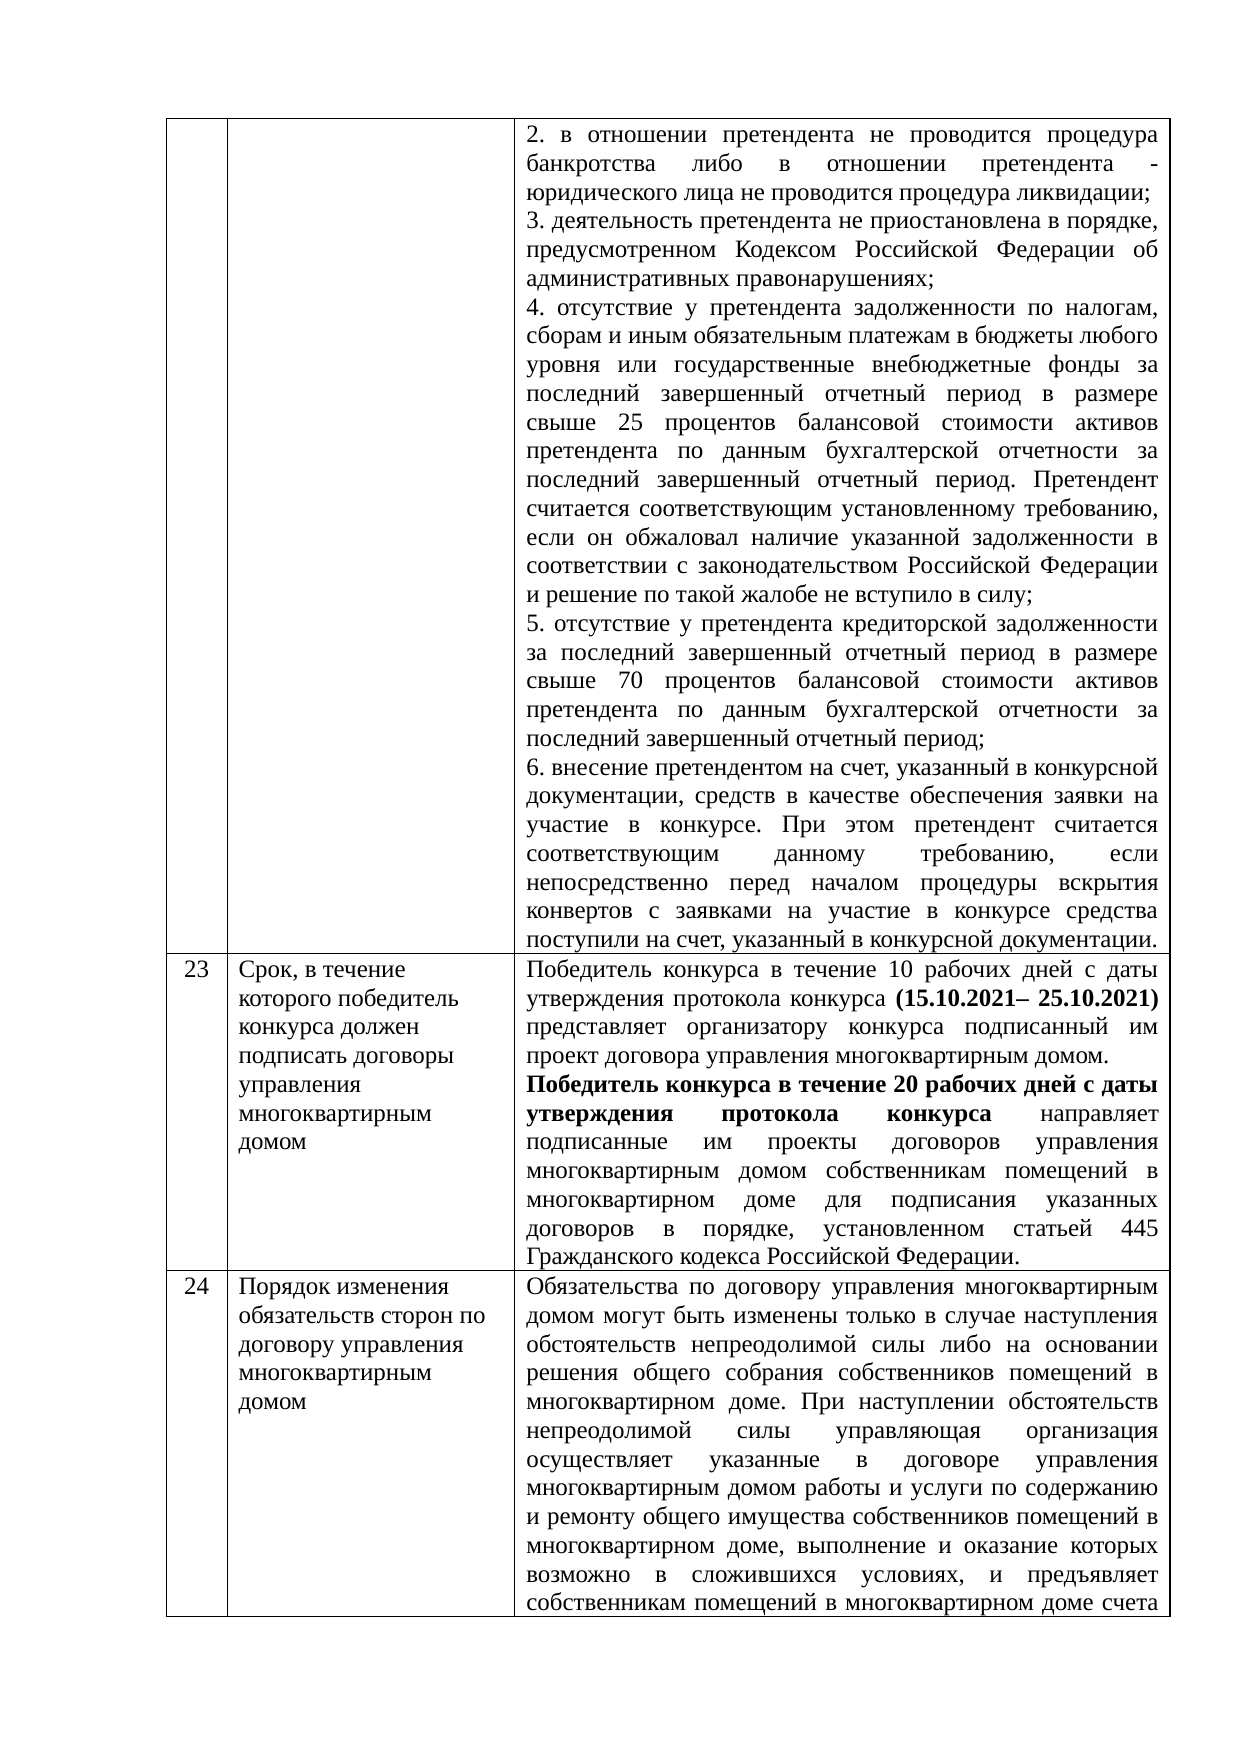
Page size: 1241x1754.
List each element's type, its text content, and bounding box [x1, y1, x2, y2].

table_cell Порядок изменения обязательств сторон по договору управления многоквартирным домом [228, 1271, 514, 1616]
table_cell 23 [167, 954, 227, 1270]
table_cell Срок, в течение которого победитель конкурса должен подписать договоры управления многоквартирным домом [228, 954, 514, 1270]
table_cell [167, 119, 227, 953]
table_cell 24 [167, 1271, 227, 1616]
table_cell Победитель конкурса в течение 10 рабочих дней с даты утверждения протокола конкурса (15.10.2021– 25.10.2021) представляет организатору конкурса подписанный им проект договора управления многоквартирным домом. Победитель конкурса в течение 20 рабочих дней с даты утверждения протокола конкурса направляет подписанные им проекты договоров управления многоквартирным домом собственникам помещений в многоквартирном доме для подписания указанных договоров в порядке, установленном статьей 445 Гражданского кодекса Российской Федерации. [515, 954, 1169, 1270]
table_cell Обязательства по договору управления многоквартирным домом могут быть изменены только в случае наступления обстоятельств непреодолимой силы либо на основании решения общего собрания собственников помещений в многоквартирном доме. При наступлении обстоятельств непреодолимой силы управляющая организация осуществляет указанные в договоре управления многоквартирным домом работы и услуги по содержанию и ремонту общего имущества собственников помещений в многоквартирном доме, выполнение и оказание которых возможно в сложившихся условиях, и предъявляет собственникам помещений в многоквартирном доме счета [515, 1271, 1169, 1616]
table_cell [228, 119, 514, 953]
table_cell 2. в отношении претендента не проводится процедура банкротства либо в отношении претендента - юридического лица не проводится процедура ликвидации; 3. деятельность претендента не приостановлена в порядке, предусмотренном Кодексом Российской Федерации об административных правонарушениях; 4. отсутствие у претендента задолженности по налогам, сборам и иным обязательным платежам в бюджеты любого уровня или государственные внебюджетные фонды за последний завершенный отчетный период в размере свыше 25 процентов балансовой стоимости активов претендента по данным бухгалтерской отчетности за последний завершенный отчетный период. Претендент считается соответствующим установленному требованию, если он обжаловал наличие указанной задолженности в соответствии с законодательством Российской Федерации и решение по такой жалобе не вступило в силу; 5. отсутствие у претендента кредиторской задолженности за последний завершенный отчетный период в размере свыше 70 процентов балансовой стоимости активов претендента по данным бухгалтерской отчетности за последний завершенный отчетный период; 6. внесение претендентом на счет, указанный в конкурсной документации, средств в качестве обеспечения заявки на участие в конкурсе. При этом претендент считается соответствующим данному требованию, если непосредственно перед началом процедуры вскрытия конвертов с заявками на участие в конкурсе средства поступили на счет, указанный в конкурсной документации. [515, 119, 1169, 953]
